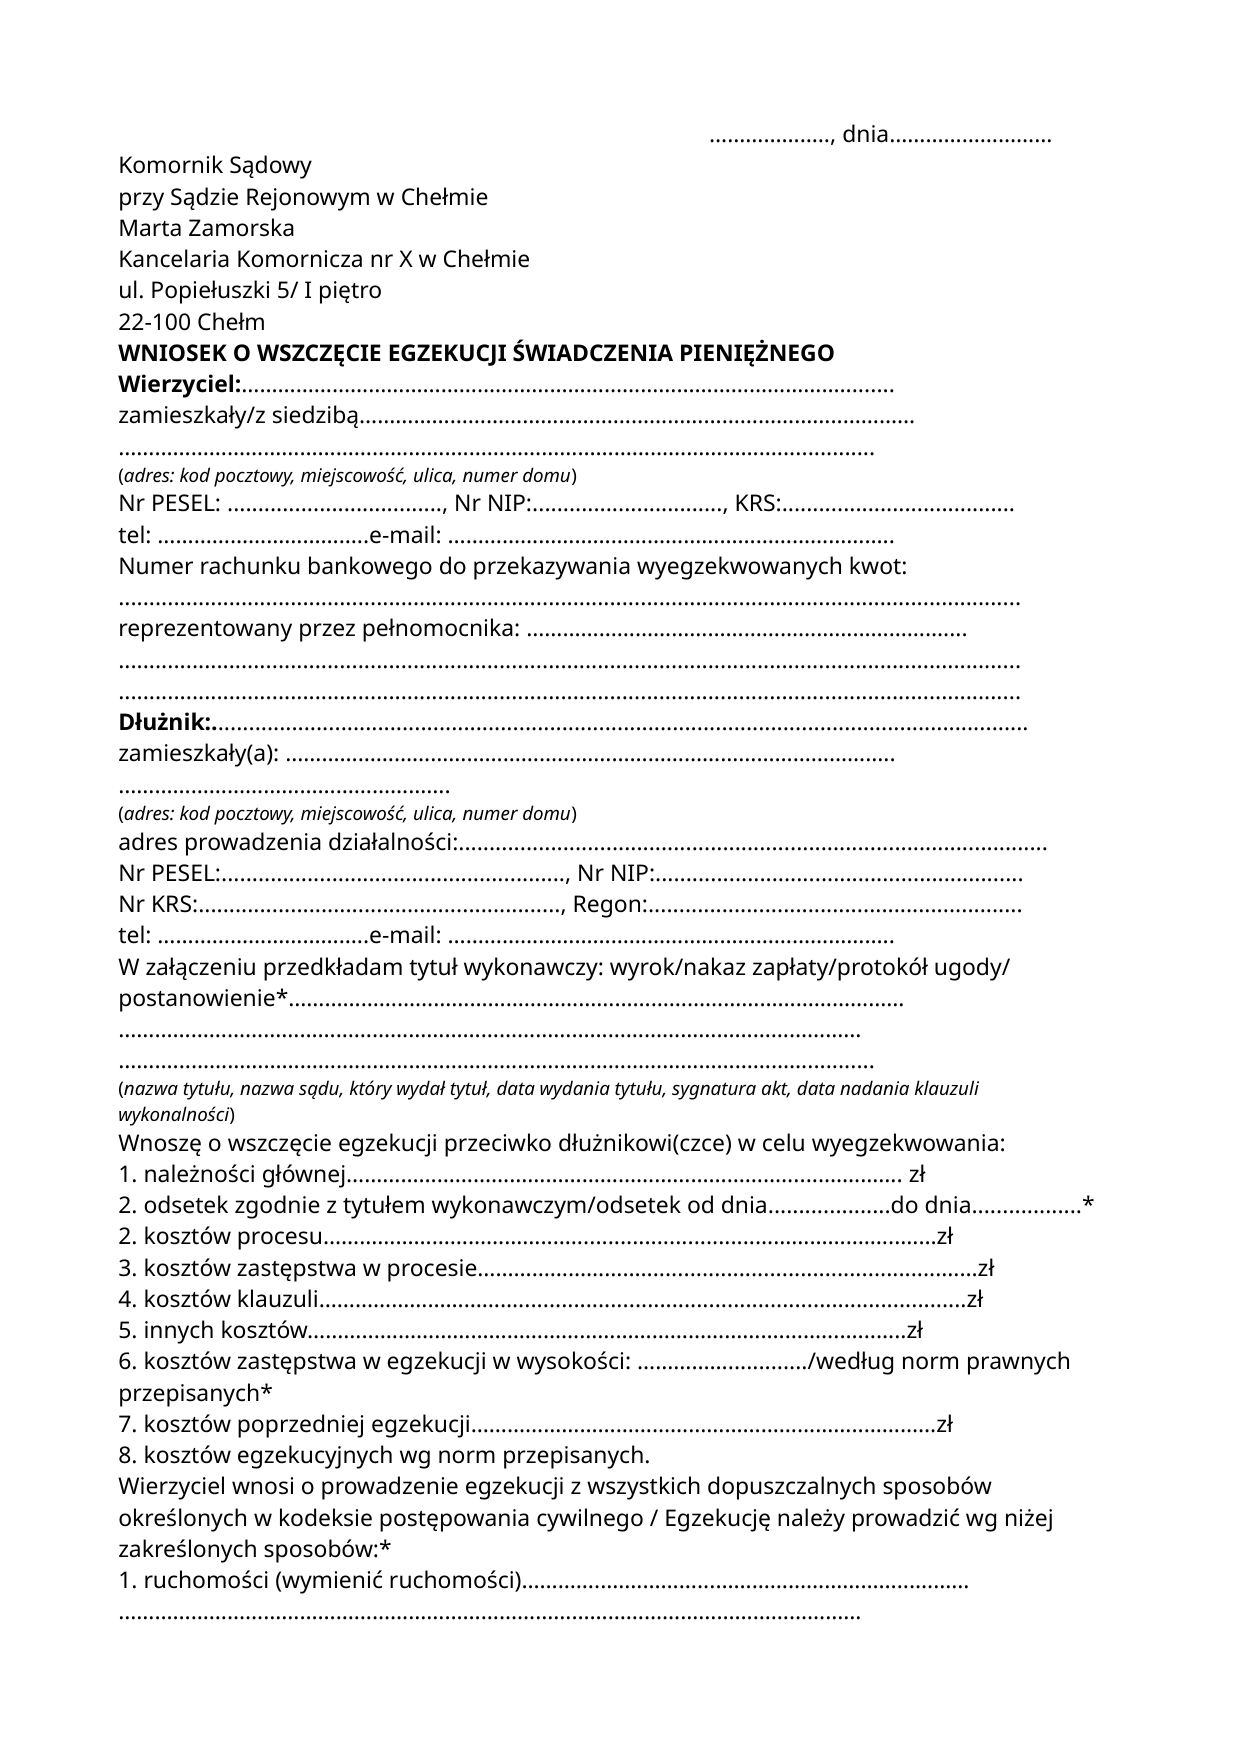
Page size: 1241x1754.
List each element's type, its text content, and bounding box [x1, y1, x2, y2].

text postanowienie*………………………………………………………………………………………… [118, 982, 1122, 1013]
text Wierzyciel wnosi o prowadzenie egzekucji z wszystkich dopuszczalnych sposobów [118, 1470, 1122, 1501]
text 22-100 Chełm [118, 306, 1122, 337]
text …………………………………………………………………………………………………………… [118, 1595, 1122, 1626]
text …………………………………………………………………………………………………………… [118, 1013, 1122, 1044]
text przy Sądzie Rejonowym w Chełmie [118, 181, 1122, 212]
text WNIOSEK O WSZCZĘCIE EGZEKUCJI ŚWIADCZENIA PIENIĘŻNEGO [118, 337, 1122, 368]
text zamieszkały/z siedzibą……………………………………………………………………..………… [118, 399, 1122, 431]
text (nazwa tytułu, nazwa sądu, który wydał tytuł, data wydania tytułu, sygnatura akt, data nadania klauzuli [118, 1075, 1122, 1101]
text 4. kosztów klauzuli…………………………….........................................................................zł [118, 1283, 1122, 1314]
text 7. kosztów poprzedniej egzekucji………………………………………………………..…………zł [118, 1408, 1122, 1439]
text (adres: kod pocztowy, miejscowość, ulica, numer domu) [118, 800, 1122, 825]
text zamieszkały(a): ……………………………………………………………………………………….. [118, 737, 1122, 769]
text Nr PESEL: ..................................., Nr NIP:..............................., KRS:...................................... [118, 487, 1122, 519]
text reprezentowany przez pełnomocnika: …………………………………………………………….... [118, 612, 1122, 644]
text 5. innych kosztów………...………………………………………………………….……...…...…..zł [118, 1314, 1122, 1345]
text tel: ……………………………..e-mail: ……………………………………………………………….. [118, 519, 1122, 550]
text Komornik Sądowy [118, 149, 1122, 181]
text adres prowadzenia działalności:................................................................................................ [118, 825, 1122, 857]
text W załączeniu przedkładam tytuł wykonawczy: wyrok/nakaz zapłaty/protokół ugody/ [118, 950, 1122, 982]
text zakreślonych sposobów:* [118, 1533, 1122, 1564]
text ................................................................................................................................................... [118, 581, 1122, 612]
text ……………….., dnia……………………… [118, 118, 1122, 149]
text ................................................................................................................................................... [118, 675, 1122, 706]
text (adres: kod pocztowy, miejscowość, ulica, numer domu) [118, 462, 1122, 487]
text 1. ruchomości (wymienić ruchomości)…………..……………...…………………………...……… [118, 1564, 1122, 1595]
text Nr KRS:..........................................................., Regon:............................................................. [118, 888, 1122, 919]
text 3. kosztów zastępstwa w procesie……………………….................................................……zł [118, 1251, 1122, 1283]
text ……………………………………………….………………………………………………................ [118, 431, 1122, 462]
text ul. Popiełuszki 5/ I piętro [118, 274, 1122, 306]
text Wnoszę o wszczęcie egzekucji przeciwko dłużnikowi(czce) w celu wyegzekwowania: [118, 1126, 1122, 1158]
text 8. kosztów egzekucyjnych wg norm przepisanych. [118, 1439, 1122, 1470]
text ………………………………………………. [118, 769, 1122, 800]
text Nr PESEL:........................................................, Nr NIP:............................................................ [118, 857, 1122, 888]
text Numer rachunku bankowego do przekazywania wyegzekwowanych kwot: [118, 550, 1122, 581]
text wykonalności) [118, 1101, 1122, 1126]
text określonych w kodeksie postępowania cywilnego / Egzekucję należy prowadzić wg niżej [118, 1501, 1122, 1533]
text 2. kosztów procesu………………………………..…..............................…………….……..……zł [118, 1220, 1122, 1251]
text Marta Zamorska [118, 212, 1122, 243]
text Kancelaria Komornicza nr X w Chełmie [118, 243, 1122, 274]
text ................................................................................................................................................... [118, 644, 1122, 675]
text 1. należności głównej……………………………………………………………….......…………. zł [118, 1158, 1122, 1189]
text tel: ……………………………..e-mail: ……………………………………………………………….. [118, 919, 1122, 950]
text ………...…………………………………………………………………………………………........... [118, 1044, 1122, 1075]
text Dłużnik:..................................................................................................................................... [118, 706, 1122, 737]
text przepisanych* [118, 1376, 1122, 1408]
text Wierzyciel:………………………………………………………………………………………......... [118, 368, 1122, 399]
text 6. kosztów zastępstwa w egzekucji w wysokości: ……………............./według norm prawnych [118, 1345, 1122, 1376]
text 2. odsetek zgodnie z tytułem wykonawczym/odsetek od dnia....................do dnia..................* [118, 1189, 1122, 1220]
